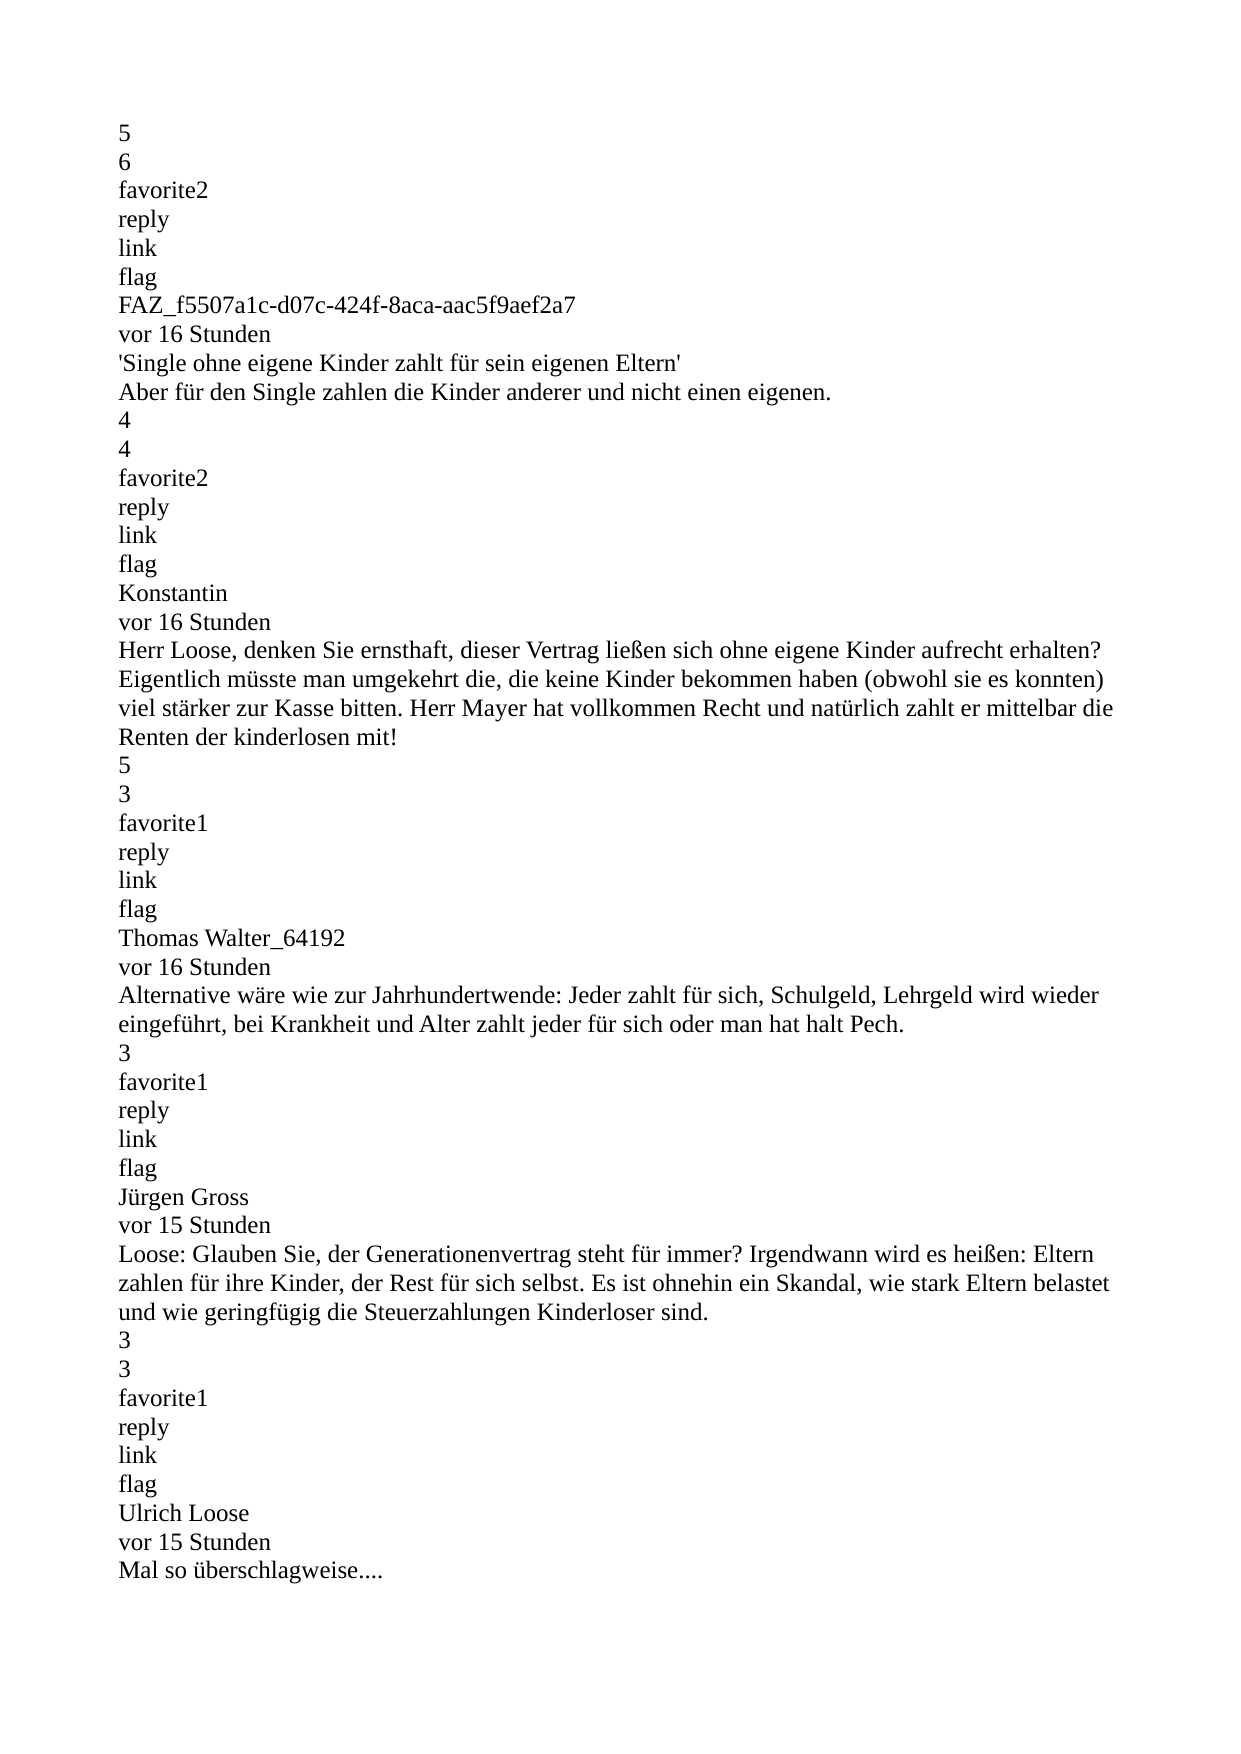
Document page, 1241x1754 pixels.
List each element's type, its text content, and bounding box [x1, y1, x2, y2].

text flag [118, 549, 1122, 578]
text 5 [118, 118, 1122, 147]
text favorite1 [118, 808, 1122, 837]
text favorite2 [118, 463, 1122, 492]
text 6 [118, 147, 1122, 176]
text 3 [118, 779, 1122, 808]
text 'Single ohne eigene Kinder zahlt für sein eigenen Eltern' Aber für den Single zahlen die Kinder anderer und nicht einen eigenen. [118, 348, 1122, 406]
text Mal so überschlagweise.... [118, 1556, 1122, 1613]
text flag [118, 894, 1122, 923]
text Thomas Walter_64192 [118, 923, 1122, 952]
text flag [118, 1469, 1122, 1498]
text link [118, 1124, 1122, 1153]
text 5 [118, 751, 1122, 779]
text favorite1 [118, 1383, 1122, 1412]
text flag [118, 1153, 1122, 1182]
text reply [118, 204, 1122, 233]
text Konstantin [118, 578, 1122, 607]
text favorite1 [118, 1067, 1122, 1096]
text 4 [118, 406, 1122, 434]
text 3 [118, 1354, 1122, 1383]
text link [118, 1441, 1122, 1469]
text vor 16 Stunden [118, 607, 1122, 636]
text flag [118, 262, 1122, 291]
text Jürgen Gross [118, 1182, 1122, 1211]
text Herr Loose, denken Sie ernsthaft, dieser Vertrag ließen sich ohne eigene Kinder aufrecht erhalten? Eigentlich müsste man umgekehrt die, die keine Kinder bekommen haben (obwohl sie es konnten) viel stärker zur Kasse bitten. Herr Mayer hat vollkommen Recht und natürlich zahlt er mittelbar die Renten der kinderlosen mit! [118, 636, 1122, 751]
text link [118, 233, 1122, 262]
text favorite2 [118, 176, 1122, 204]
text reply [118, 1096, 1122, 1124]
text vor 15 Stunden [118, 1211, 1122, 1239]
text link [118, 866, 1122, 894]
text 4 [118, 434, 1122, 463]
text FAZ_f5507a1c-d07c-424f-8aca-aac5f9aef2a7 [118, 291, 1122, 319]
text Alternative wäre wie zur Jahrhundertwende: Jeder zahlt für sich, Schulgeld, Lehrgeld wird wieder eingeführt, bei Krankheit und Alter zahlt jeder für sich oder man hat halt Pech. [118, 981, 1122, 1038]
text vor 16 Stunden [118, 319, 1122, 348]
text vor 16 Stunden [118, 952, 1122, 981]
text 3 [118, 1326, 1122, 1354]
text vor 15 Stunden [118, 1527, 1122, 1556]
text reply [118, 492, 1122, 521]
text Ulrich Loose [118, 1498, 1122, 1527]
text 3 [118, 1038, 1122, 1067]
text reply [118, 837, 1122, 866]
text reply [118, 1412, 1122, 1441]
text link [118, 521, 1122, 549]
text Loose: Glauben Sie, der Generationenvertrag steht für immer? Irgendwann wird es heißen: Eltern zahlen für ihre Kinder, der Rest für sich selbst. Es ist ohnehin ein Skandal, wie stark Eltern belastet und wie geringfügig die Steuerzahlungen Kinderloser sind. [118, 1239, 1122, 1326]
